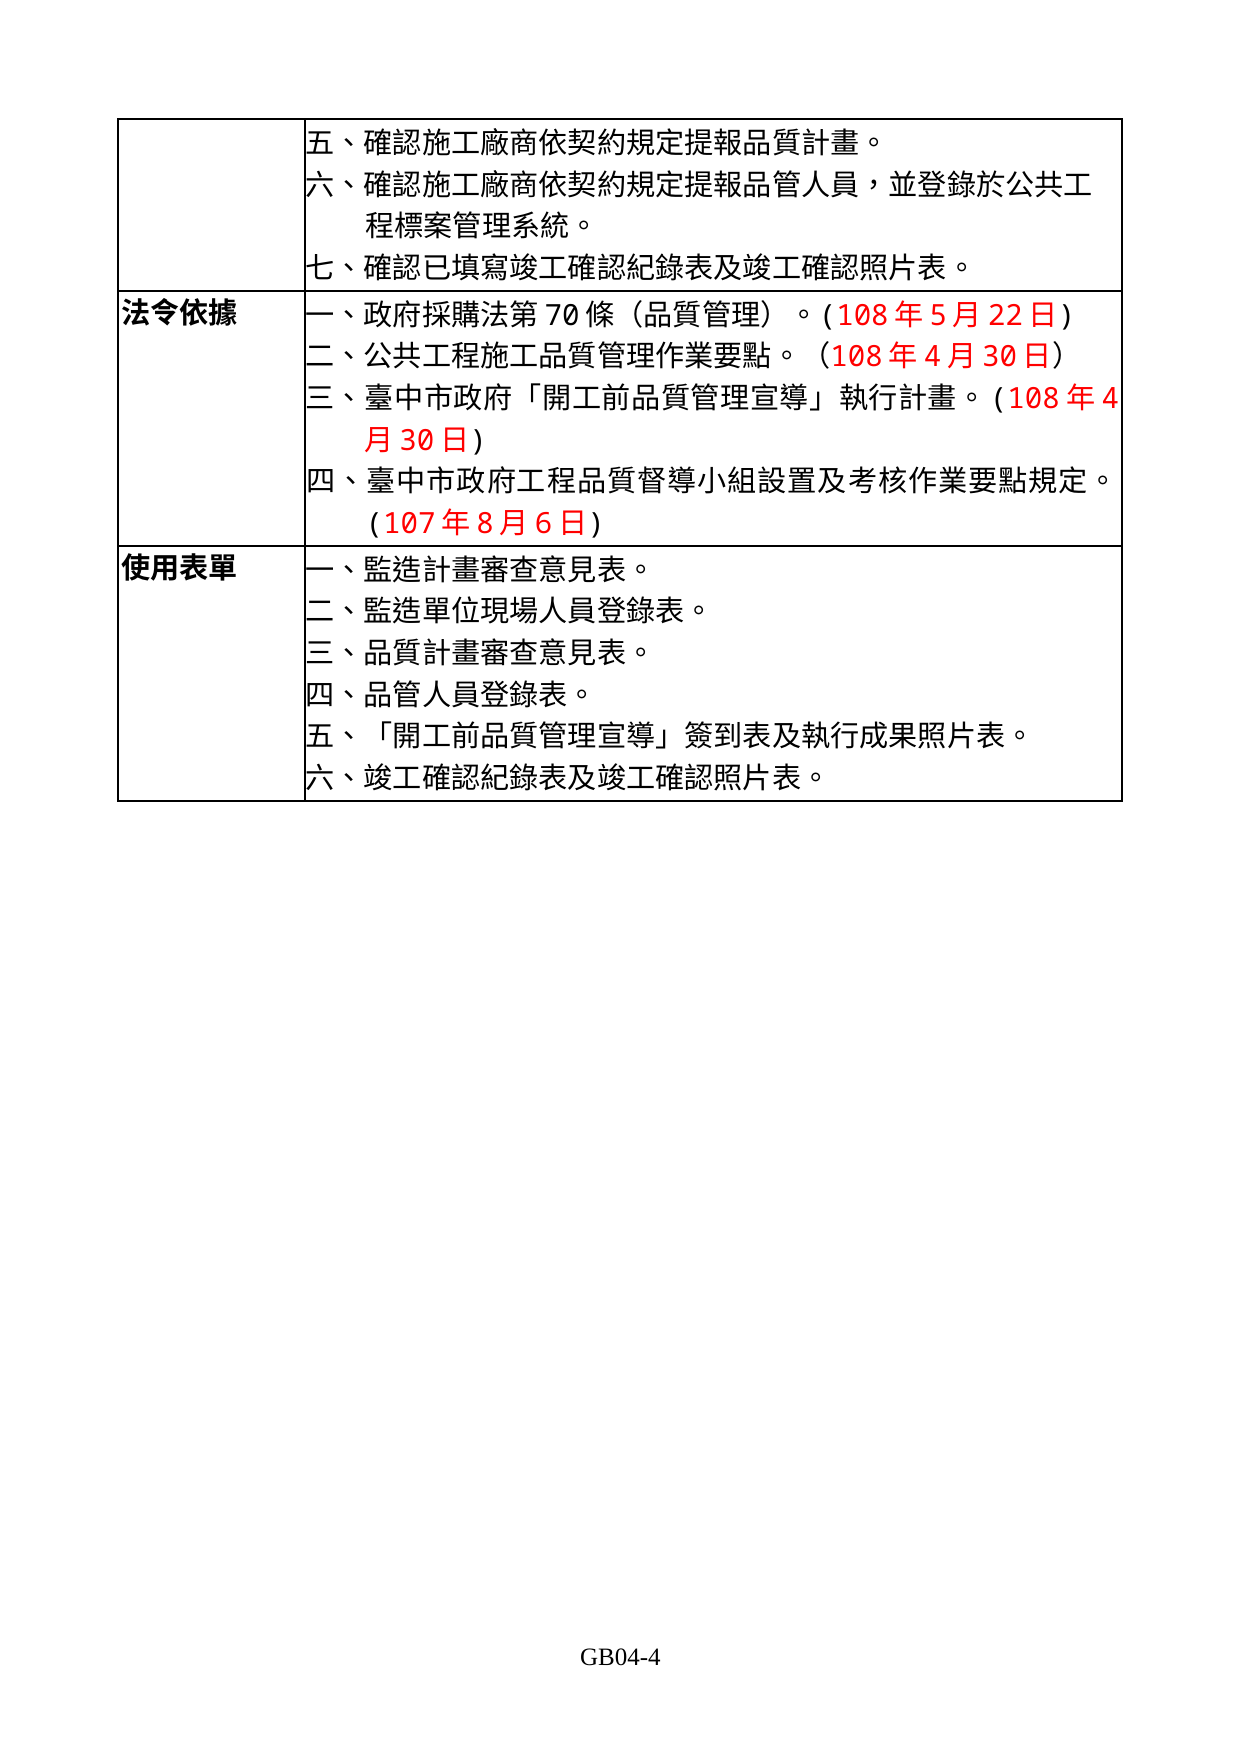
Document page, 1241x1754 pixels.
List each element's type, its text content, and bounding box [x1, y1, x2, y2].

table_cell 五、確認施工廠商依契約規定提報品質計畫。 六、確認施工廠商依契約規定提報品管人員，並登錄於公共工 程標案管理系統。 七、確認已填寫竣工確認紀錄表及竣工確認照片表。 [306, 120, 1121, 290]
table_cell 法令依據 [119, 292, 304, 545]
table_cell [119, 120, 304, 290]
table_cell 一、政府採購法第70條（品質管理）。(108年5月22日) 二、公共工程施工品質管理作業要點。（108年4月30日） 三、臺中市政府「開工前品質管理宣導」執行計畫。(108年4月30日) 四、臺中市政府工程品質督導小組設置及考核作業要點規定。(107年8月6日) [306, 292, 1121, 545]
table_cell 使用表單 [119, 547, 304, 800]
table_cell 一、監造計畫審查意見表。 二、監造單位現場人員登錄表。 三、品質計畫審查意見表。 四、品管人員登錄表。 五、「開工前品質管理宣導」簽到表及執行成果照片表。 六、竣工確認紀錄表及竣工確認照片表。 [306, 547, 1121, 800]
